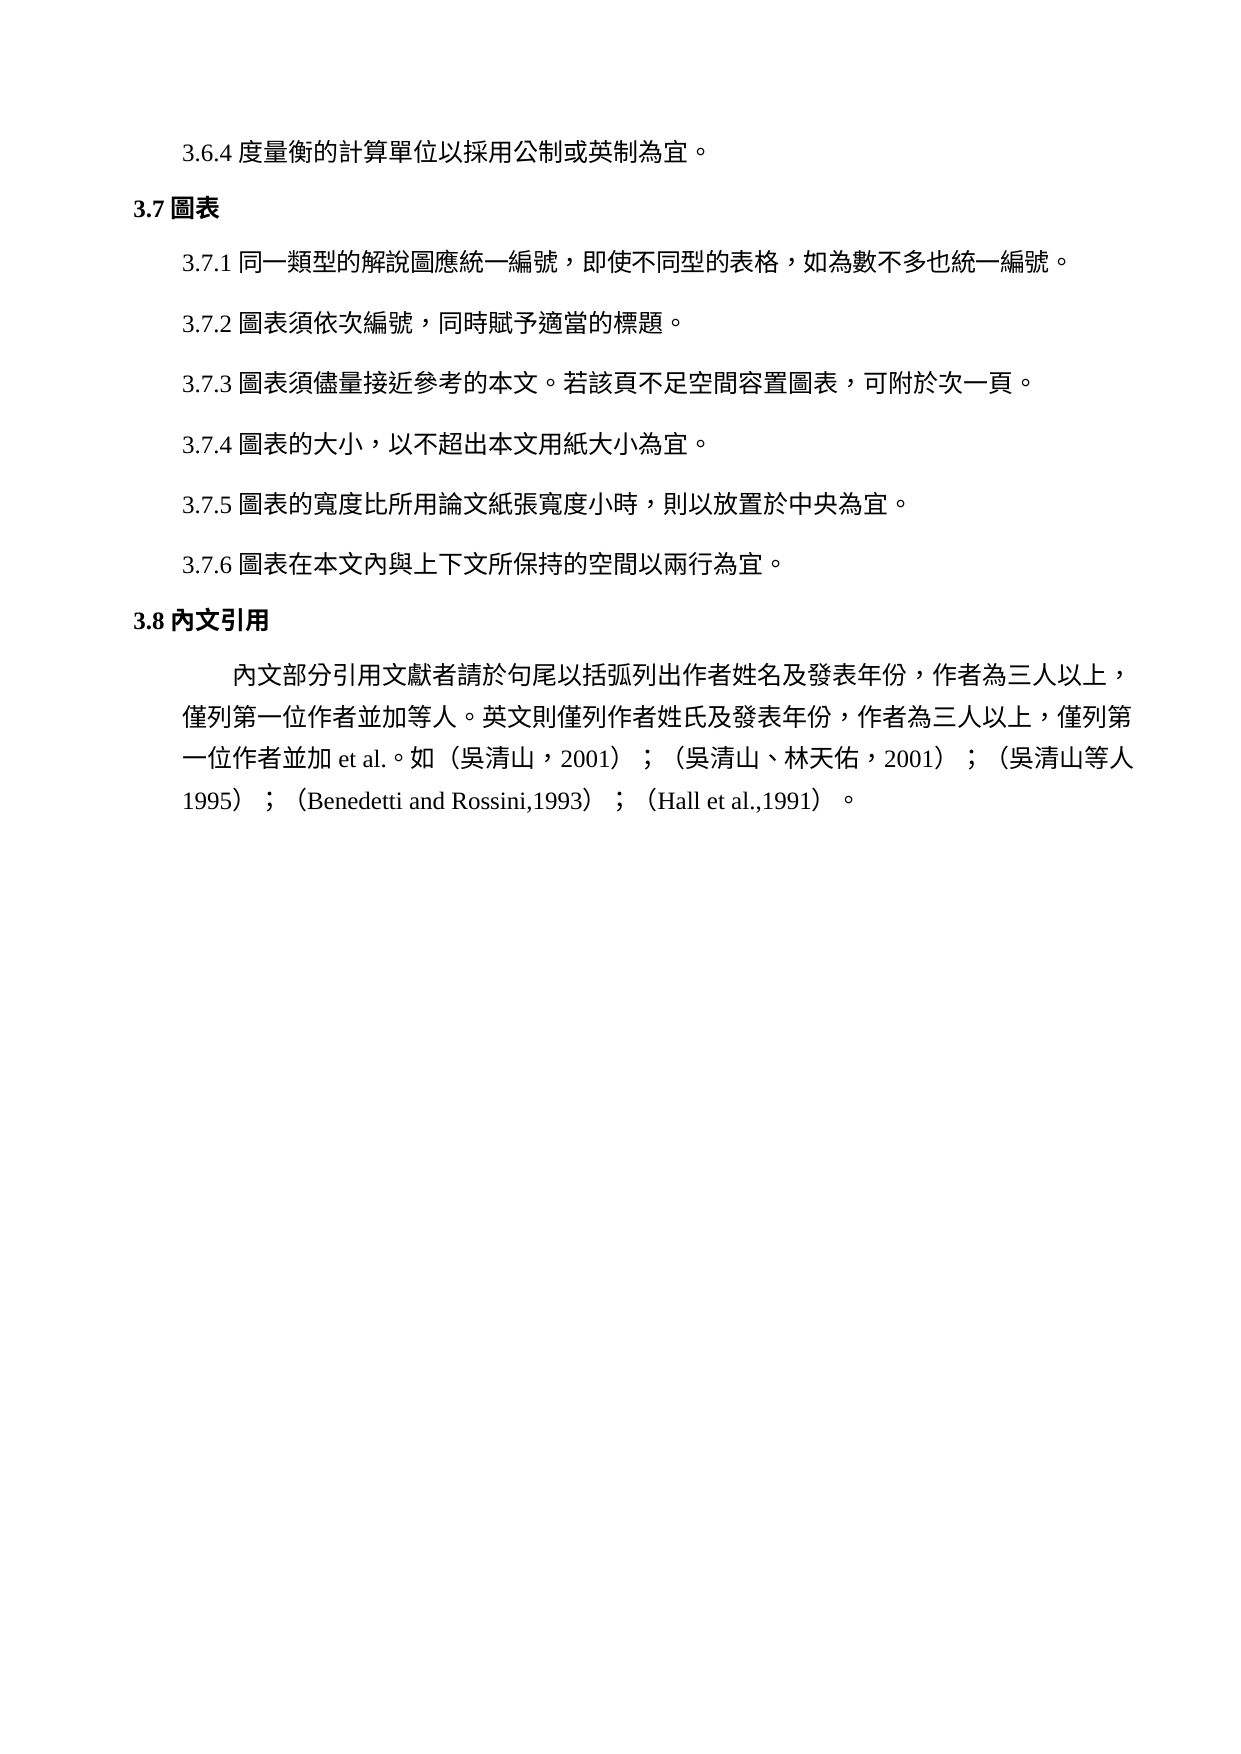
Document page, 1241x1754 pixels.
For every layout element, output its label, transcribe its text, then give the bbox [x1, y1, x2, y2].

text 3.6.4 度量衡的計算單位以採用公制或英制為宜。 [182, 127, 1134, 169]
text 3.7.1 同一類型的解說圖應統一編號，即使不同型的表格，如為數不多也統一編號。 [182, 237, 1134, 279]
text 3.7.4 圖表的大小，以不超出本文用紙大小為宜。 [182, 419, 1134, 460]
text 3.7.6 圖表在本文內與上下文所保持的空間以兩行為宜。 [182, 539, 1134, 581]
text 3.7.5 圖表的寬度比所用論文紙張寬度小時，則以放置於中央為宜。 [182, 479, 1134, 521]
text 3.8 內文引用 [133, 600, 1134, 637]
text 3.7.3 圖表須儘量接近參考的本文。若該頁不足空間容置圖表，可附於次一頁。 [182, 358, 1134, 400]
text 3.7 圖表 [133, 187, 1134, 225]
text 內文部分引用文獻者請於句尾以括弧列出作者姓名及發表年份，作者為三人以上，僅列第一位作者並加等人。英文則僅列作者姓氏及發表年份，作者為三人以上，僅列第一位作者並加 et al.。如（吳清山，2001）；（吳清山、林天佑，2001）；（吳清山等人，1995）；（Benedetti and Rossini,1993）；（Hall et al.,1991）。 [182, 650, 1134, 817]
text 3.7.2 圖表須依次編號，同時賦予適當的標題。 [182, 298, 1134, 339]
